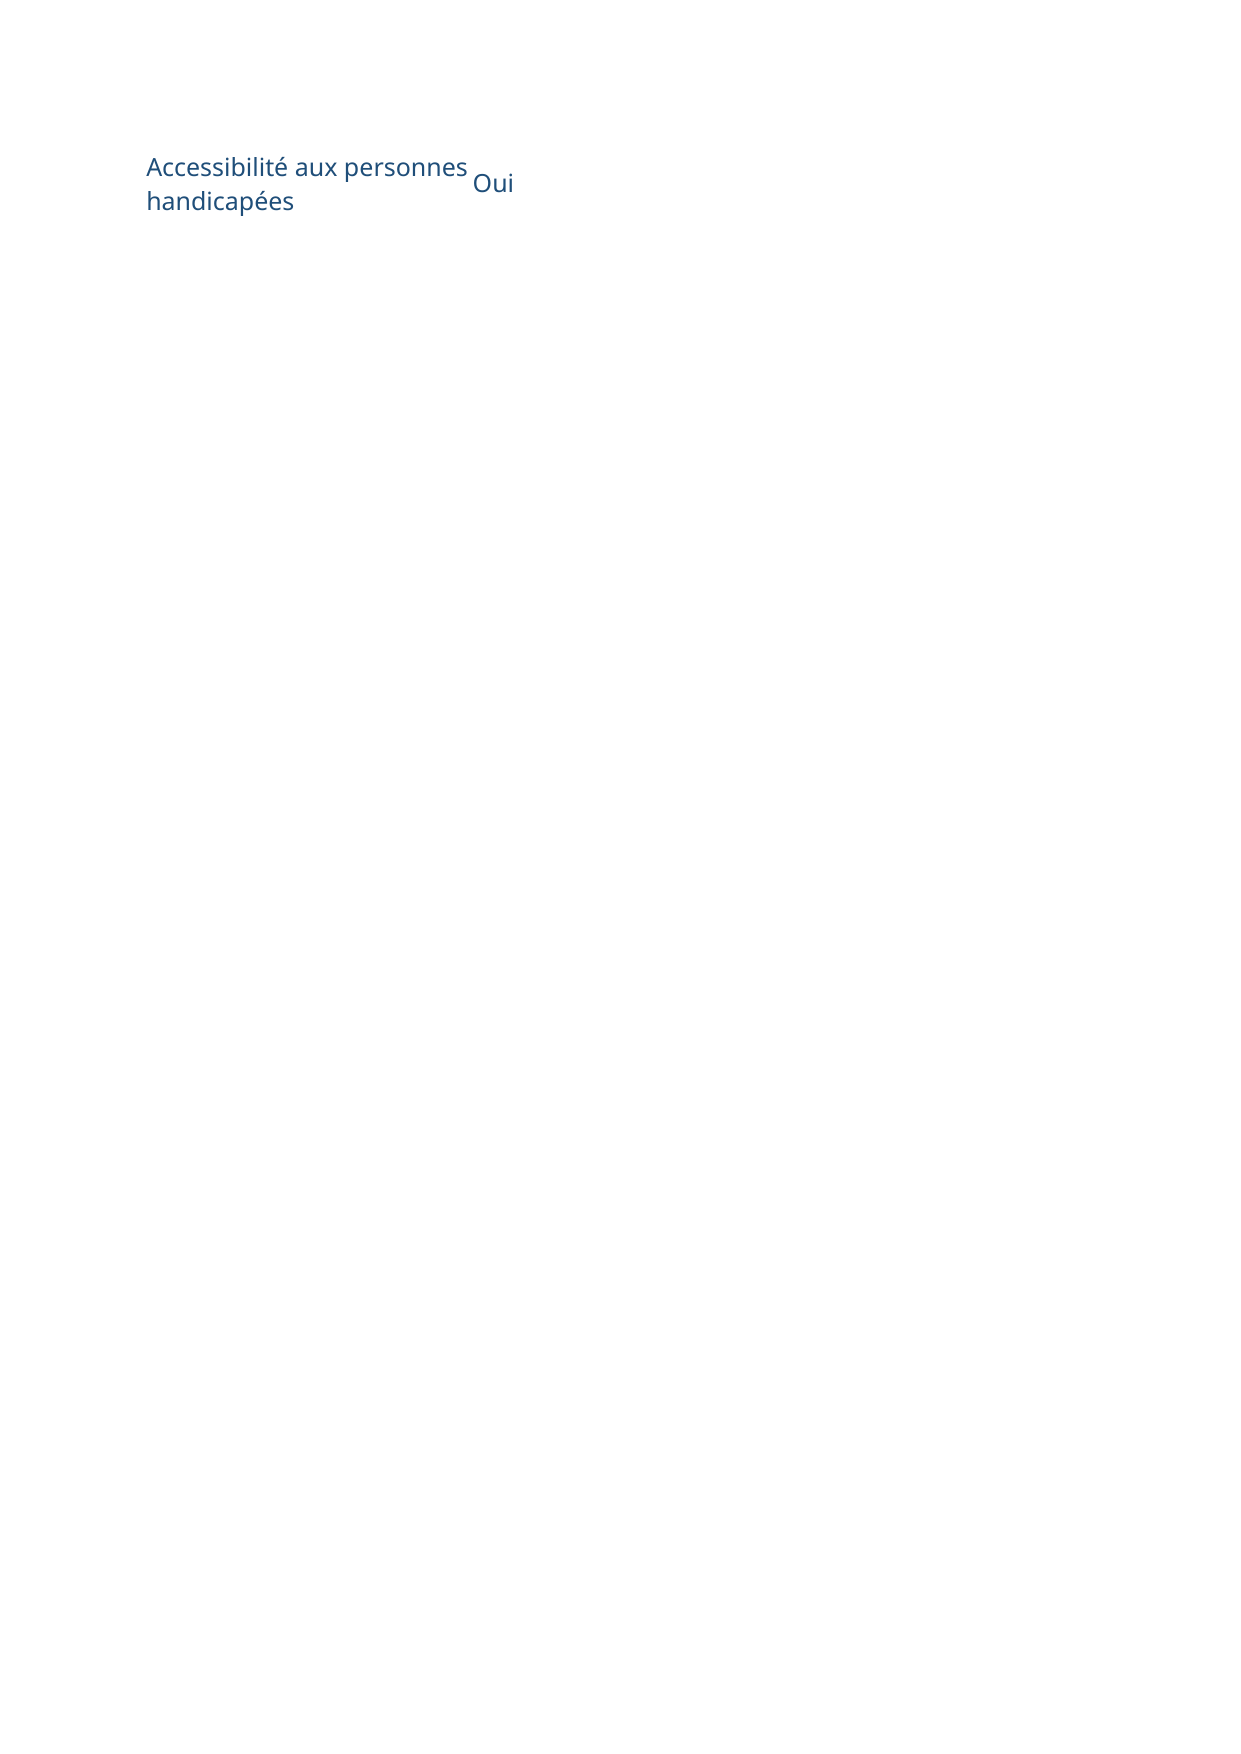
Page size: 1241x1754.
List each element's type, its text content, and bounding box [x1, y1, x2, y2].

table_cell Oui [471, 148, 1099, 219]
table_cell Accessibilité aux personnes handicapées [145, 148, 471, 219]
